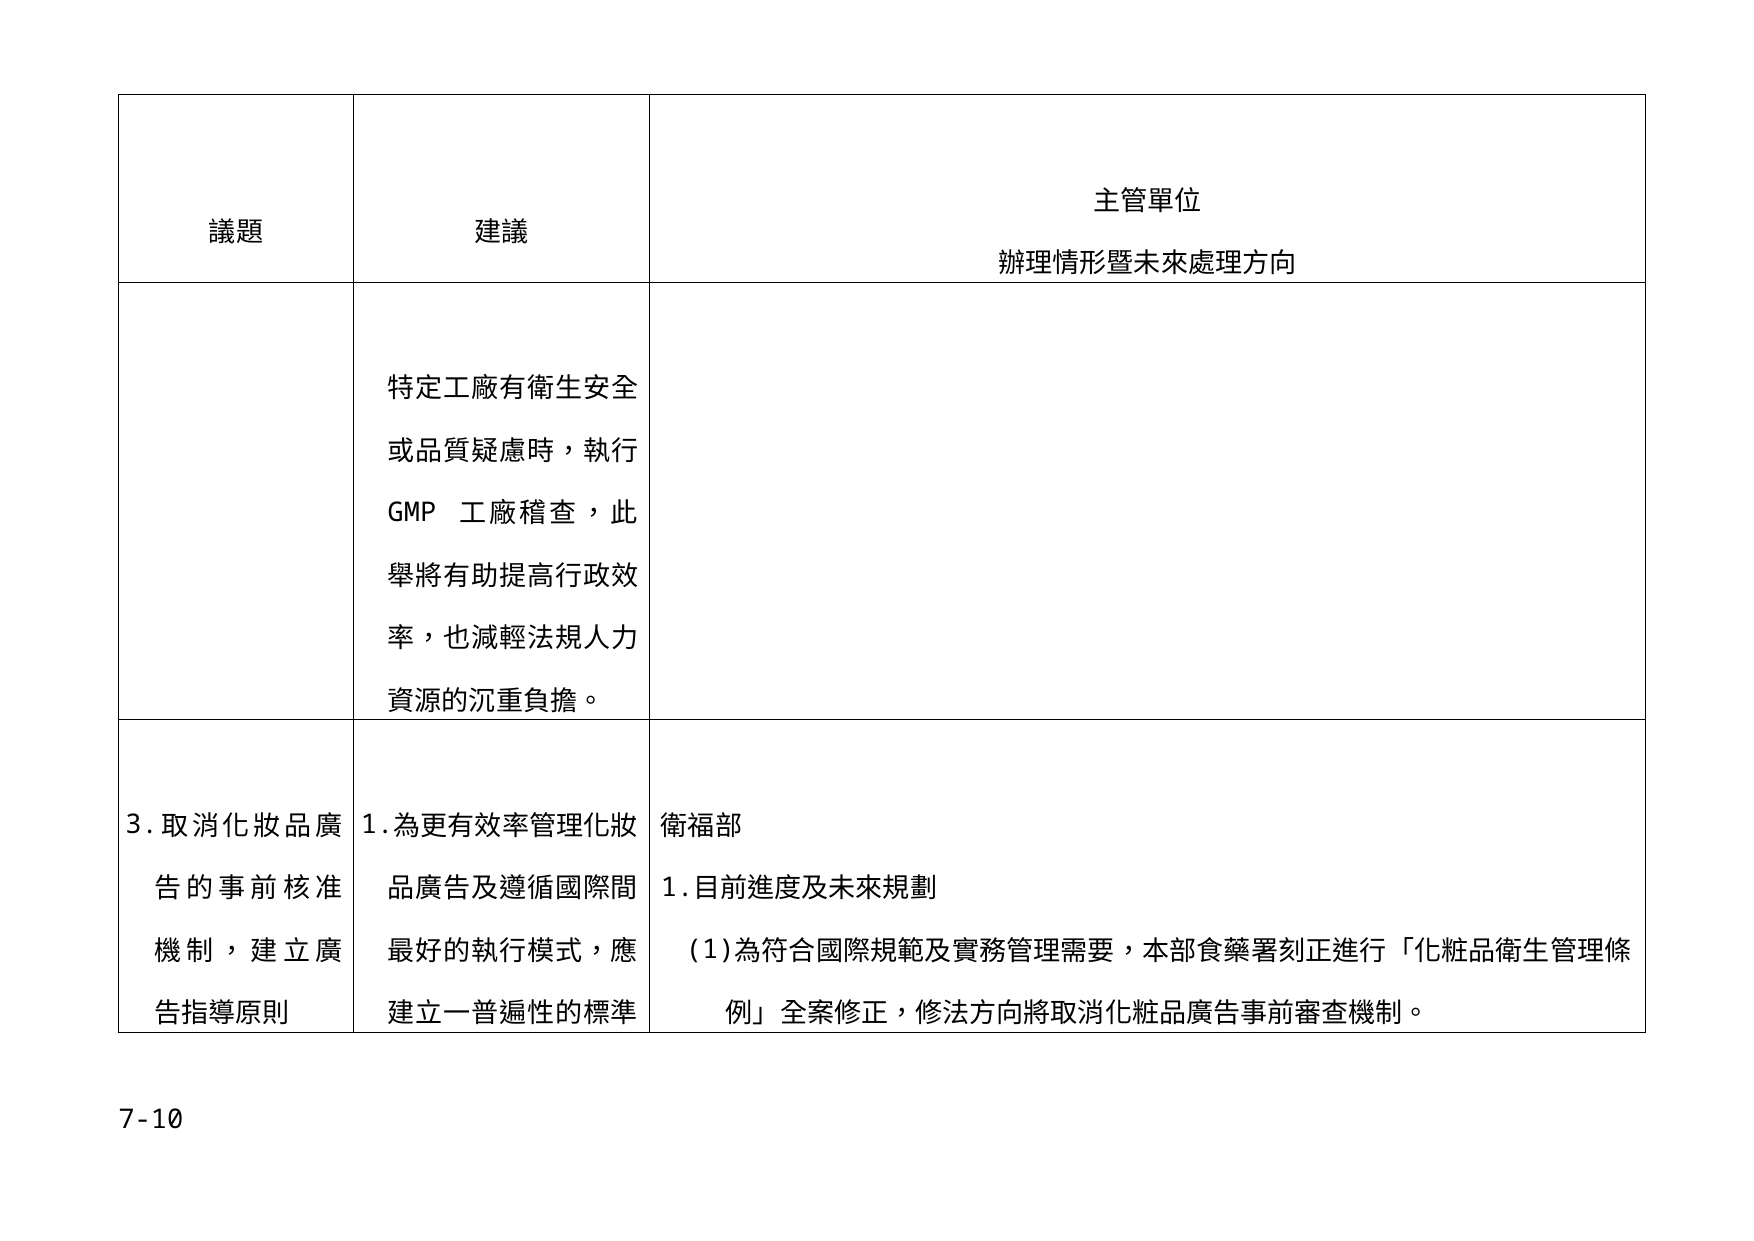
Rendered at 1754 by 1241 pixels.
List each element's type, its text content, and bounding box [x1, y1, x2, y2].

table_cell 1.為更有效率管理化妝品廣告及遵循國際間最好的執行模式，應建立一普遍性的標準 [354, 720, 649, 1032]
table_header 建議 [354, 95, 649, 282]
table_cell [119, 283, 353, 719]
table_cell [650, 283, 1645, 719]
table_cell 特定工廠有衛生安全或品質疑慮時，執行 GMP 工廠稽查，此舉將有助提高行政效率，也減輕法規人力資源的沉重負擔。 [354, 283, 649, 719]
table_header 議題 [119, 95, 353, 282]
table_cell 衛福部 1.目前進度及未來規劃 (1)為符合國際規範及實務管理需要，本部食藥署刻正進行「化粧品衛生管理條例」全案修正，修法方向將取消化粧品廣告事前審查機制。 [650, 720, 1645, 1032]
table_header 主管單位 辦理情形暨未來處理方向 [650, 95, 1645, 282]
table_cell 3.取消化妝品廣告的事前核准機制，建立廣告指導原則 [119, 720, 353, 1032]
